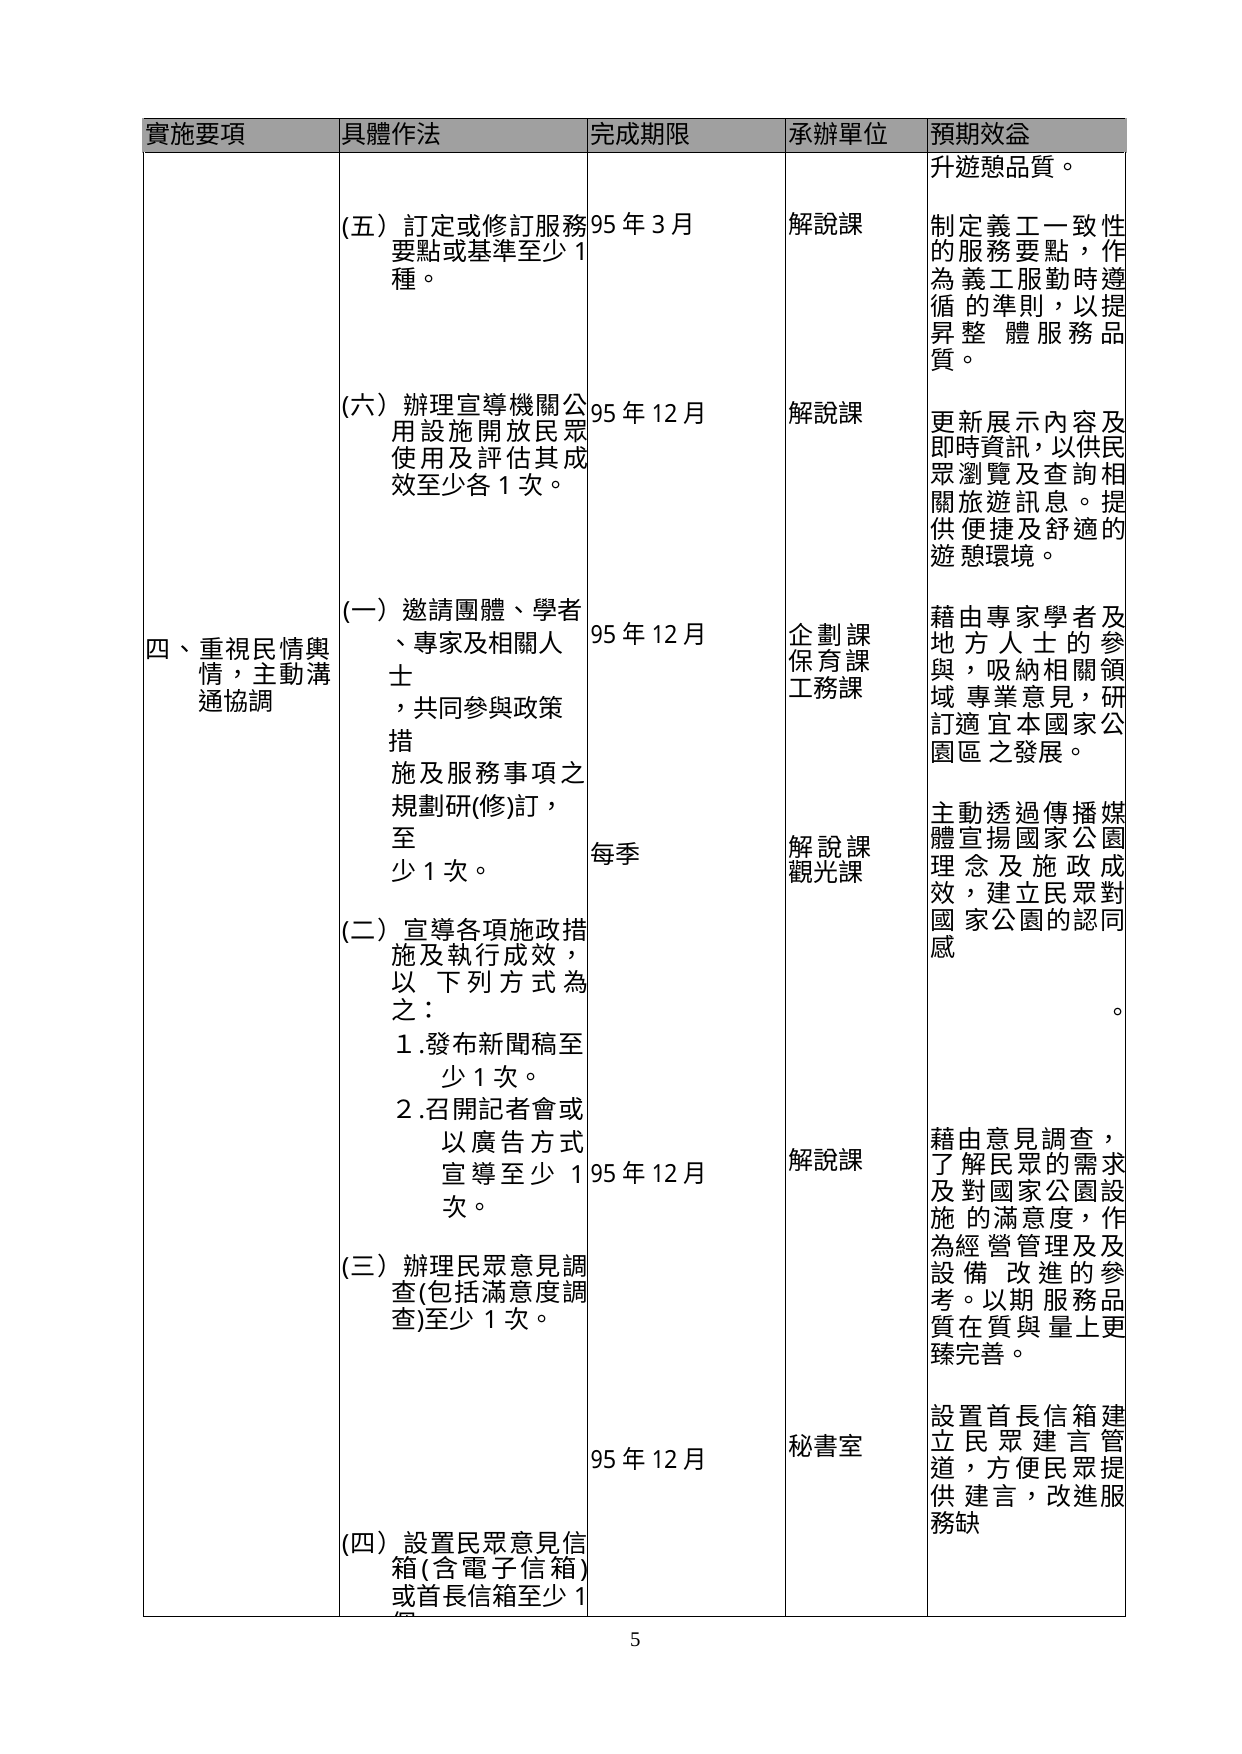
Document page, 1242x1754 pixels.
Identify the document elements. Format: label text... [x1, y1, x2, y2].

table_cell (五）訂定或修訂服務 要點或基準至少 1 種。 (六）辦理宣導機關公 用設施開放民眾 使用及評估其成 效至少各 1 次。 (一）邀請團體、學者 、專家及相關人士 ，共同參與政策措 施及服務事項之 規劃研(修)訂，至 少 1 次。 (二）宣導各項施政措 施及執行成效，以 下列方式為之： １.發布新聞稿至 少 1 次。 ２.召開記者會或 以廣告方式 宣導至少 1 次。 (三）辦理民眾意見調 查(包括滿意度調 查)至少 1 次。 (四）設置民眾意見信 箱(含電子信箱) 或首長信箱至少 1 個。 [340, 153, 587, 1616]
table_cell 升遊憩品質。 制定義工一致性 的服務要點，作為 義工服勤時遵循 的準則，以提昇整 體服務品質。 更新展示內容及 即時資訊，以供民 眾瀏覽及查詢相 關旅遊訊息。提供 便捷及舒適的遊 憩環境。 藉由專家學者及 地 方 人 士 的 參 與，吸納相關領域 專業意見，研訂適 宜本國家公園區 之發展。 主動透過傳播媒 體宣揚國家公園 理 念 及 施 政 成 效，建立民眾對國 家公園的認同感 藉由意見調查，了 解民眾的需求及 對國家公園設施 的滿意度，作為經 營管理及及設備 改進的參考。以期 服務品質在質與 量上更臻完善。 設置首長信箱建 立 民 眾 建 言 管 道，方便民眾提供 建言，改進服務缺 [928, 152, 1125, 1616]
table_header 實施要項 [144, 119, 339, 152]
table_cell 95 年 3 月 95 年 12 月 95 年 12 月 每季 95 年 12 月 95 年 12 月 [588, 153, 785, 1616]
table_header 承辦單位 [786, 119, 927, 152]
table_header 具體作法 [340, 119, 587, 152]
table_cell 解說課 解說課 企劃課 保育課 工務課 解說課 觀光課 解說課 秘書室 [786, 153, 927, 1616]
table_header 預期效益 [928, 119, 1125, 152]
text 。 [133, 996, 143, 1028]
text 。 [143, 118, 1130, 1618]
table_header 完成期限 [588, 119, 785, 152]
table_cell 四、重視民情輿 情，主動溝 通協調 [144, 152, 339, 1616]
